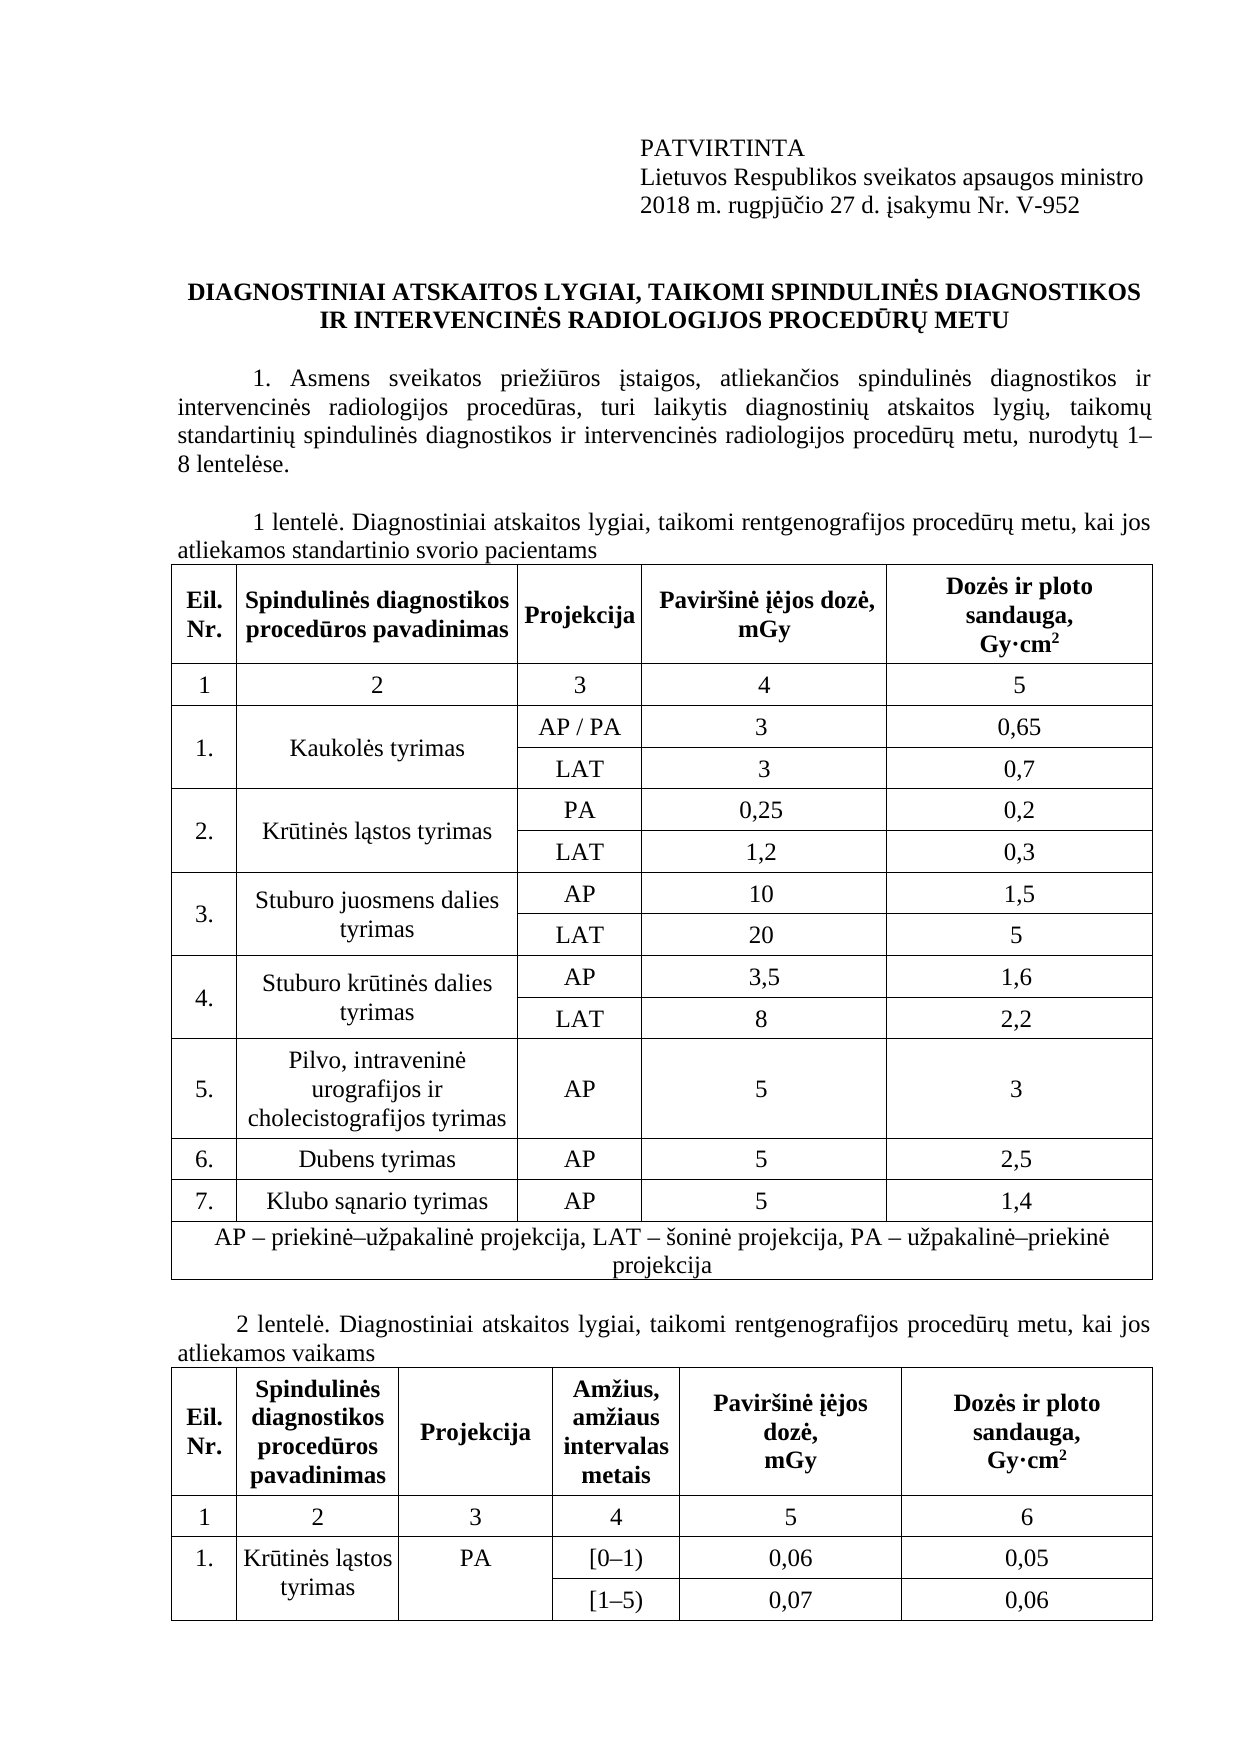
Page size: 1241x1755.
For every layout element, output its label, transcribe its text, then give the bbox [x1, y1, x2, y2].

table_header Paviršinė įėjos dozė, mGy [642, 565, 886, 663]
text 2018 m. rugpjūčio 27 d. įsakymu Nr. V-952 [640, 190, 1152, 219]
table_cell 6 [902, 1496, 1152, 1536]
table_cell 1. [172, 1537, 236, 1619]
table_cell 20 [642, 914, 886, 955]
table_header Dozės ir ploto sandauga, Gy·cm2 [887, 565, 1152, 663]
table_cell 1,5 [887, 873, 1152, 913]
text 2 lentelė. Diagnostiniai atskaitos lygiai, taikomi rentgenografijos procedūrų metu, kai jos atliekamos vaikams [177, 1309, 1152, 1367]
table_header Projekcija [518, 565, 641, 663]
table_cell 0,07 [680, 1579, 901, 1619]
table_cell Krūtinės ląstos tyrimas [237, 789, 517, 872]
table_cell 3 [642, 748, 886, 788]
text Lietuvos Respublikos sveikatos apsaugos ministro [640, 162, 1152, 190]
table_cell AP / PA [518, 706, 641, 747]
table_cell 2 [237, 664, 517, 705]
table_cell 1,4 [887, 1180, 1152, 1221]
table_header Paviršinė įėjos dozė, mGy [680, 1368, 901, 1494]
table_cell Krūtinės ląstos tyrimas [237, 1537, 398, 1619]
text 1. Asmens sveikatos priežiūros įstaigos, atliekančios spindulinės diagnostikos ir intervencinės radiologijos procedūras, turi laikytis diagnostinių atskaitos lygių, taikomų standartinių spindulinės diagnostikos ir intervencinės radiologijos procedūrų metu, nurodytų 1–8 lentelėse. [177, 363, 1152, 478]
table_cell 5. [172, 1039, 236, 1137]
table_cell 2,2 [887, 998, 1152, 1038]
table_cell AP [518, 1139, 641, 1179]
table_cell [1–5) [553, 1579, 679, 1619]
table_header Eil. Nr. [172, 1368, 236, 1494]
table_cell 5 [642, 1180, 886, 1221]
table_cell 2 [237, 1496, 398, 1536]
table_cell 0,06 [902, 1579, 1152, 1619]
table_cell LAT [518, 914, 641, 955]
table_cell AP [518, 1039, 641, 1137]
table_cell 3. [172, 873, 236, 955]
table_header Dozės ir ploto sandauga, Gy·cm2 [902, 1368, 1152, 1494]
table_cell LAT [518, 998, 641, 1038]
table_cell Pilvo, intraveninė urografijos ir cholecistografijos tyrimas [237, 1039, 517, 1137]
table_cell [0–1) [553, 1537, 679, 1578]
text 1 lentelė. Diagnostiniai atskaitos lygiai, taikomi rentgenografijos procedūrų metu, kai jos atliekamos standartinio svorio pacientams [177, 507, 1152, 564]
table_cell Kaukolės tyrimas [237, 706, 517, 788]
table_cell 1 [172, 1496, 236, 1536]
table_cell PA [399, 1537, 552, 1619]
table_cell 10 [642, 873, 886, 913]
table_cell AP [518, 956, 641, 997]
table_cell 4 [553, 1496, 679, 1536]
table_cell 3 [642, 706, 886, 747]
table_cell Dubens tyrimas [237, 1139, 517, 1179]
table_cell 3 [887, 1039, 1152, 1137]
table_cell 0,65 [887, 706, 1152, 747]
table_cell 0,7 [887, 748, 1152, 788]
table_cell 8 [642, 998, 886, 1038]
table_cell 4. [172, 956, 236, 1038]
table_cell 3 [399, 1496, 552, 1536]
table_cell AP [518, 1180, 641, 1221]
text diagnostiniai atskaitos lygiai, TAIKOMi spindulinės diagnostikos ir intervencinės radiologijos procedūrų METU [177, 277, 1152, 334]
table_header Eil. Nr. [172, 565, 236, 663]
table_cell 1,6 [887, 956, 1152, 997]
table_cell 1,2 [642, 831, 886, 872]
table_header Spindulinės diagnostikos procedūros pavadinimas [237, 565, 517, 663]
table_cell 0,3 [887, 831, 1152, 872]
table_cell 5 [887, 914, 1152, 955]
table_cell LAT [518, 748, 641, 788]
table_cell 0,2 [887, 789, 1152, 830]
table_cell LAT [518, 831, 641, 872]
table_cell 5 [642, 1039, 886, 1137]
table_cell PA [518, 789, 641, 830]
table_cell 7. [172, 1180, 236, 1221]
text PATVIRTINTA [640, 133, 1152, 162]
table_cell Stuburo krūtinės dalies tyrimas [237, 956, 517, 1038]
table_header Spindulinės diagnostikos procedūros pavadinimas [237, 1368, 398, 1494]
table_cell Stuburo juosmens dalies tyrimas [237, 873, 517, 955]
table_cell 0,25 [642, 789, 886, 830]
table_cell 5 [680, 1496, 901, 1536]
table_cell AP – priekinė–užpakalinė projekcija, LAT – šoninė projekcija, PA – užpakalinė–priekinė projekcija [172, 1222, 1152, 1279]
table_cell 3 [518, 664, 641, 705]
table_cell 0,05 [902, 1537, 1152, 1578]
table_cell 4 [642, 664, 886, 705]
table_cell Klubo sąnario tyrimas [237, 1180, 517, 1221]
table_cell 5 [642, 1139, 886, 1179]
table_cell 6. [172, 1139, 236, 1179]
table_cell 1 [172, 664, 236, 705]
table_cell 1. [172, 706, 236, 788]
table_header Projekcija [399, 1368, 552, 1494]
table_cell 3,5 [642, 956, 886, 997]
table_cell AP [518, 873, 641, 913]
table_cell 0,06 [680, 1537, 901, 1578]
table_cell 2,5 [887, 1139, 1152, 1179]
table_cell 2. [172, 789, 236, 872]
table_header Amžius, amžiaus intervalas metais [553, 1368, 679, 1494]
table_cell 5 [887, 664, 1152, 705]
